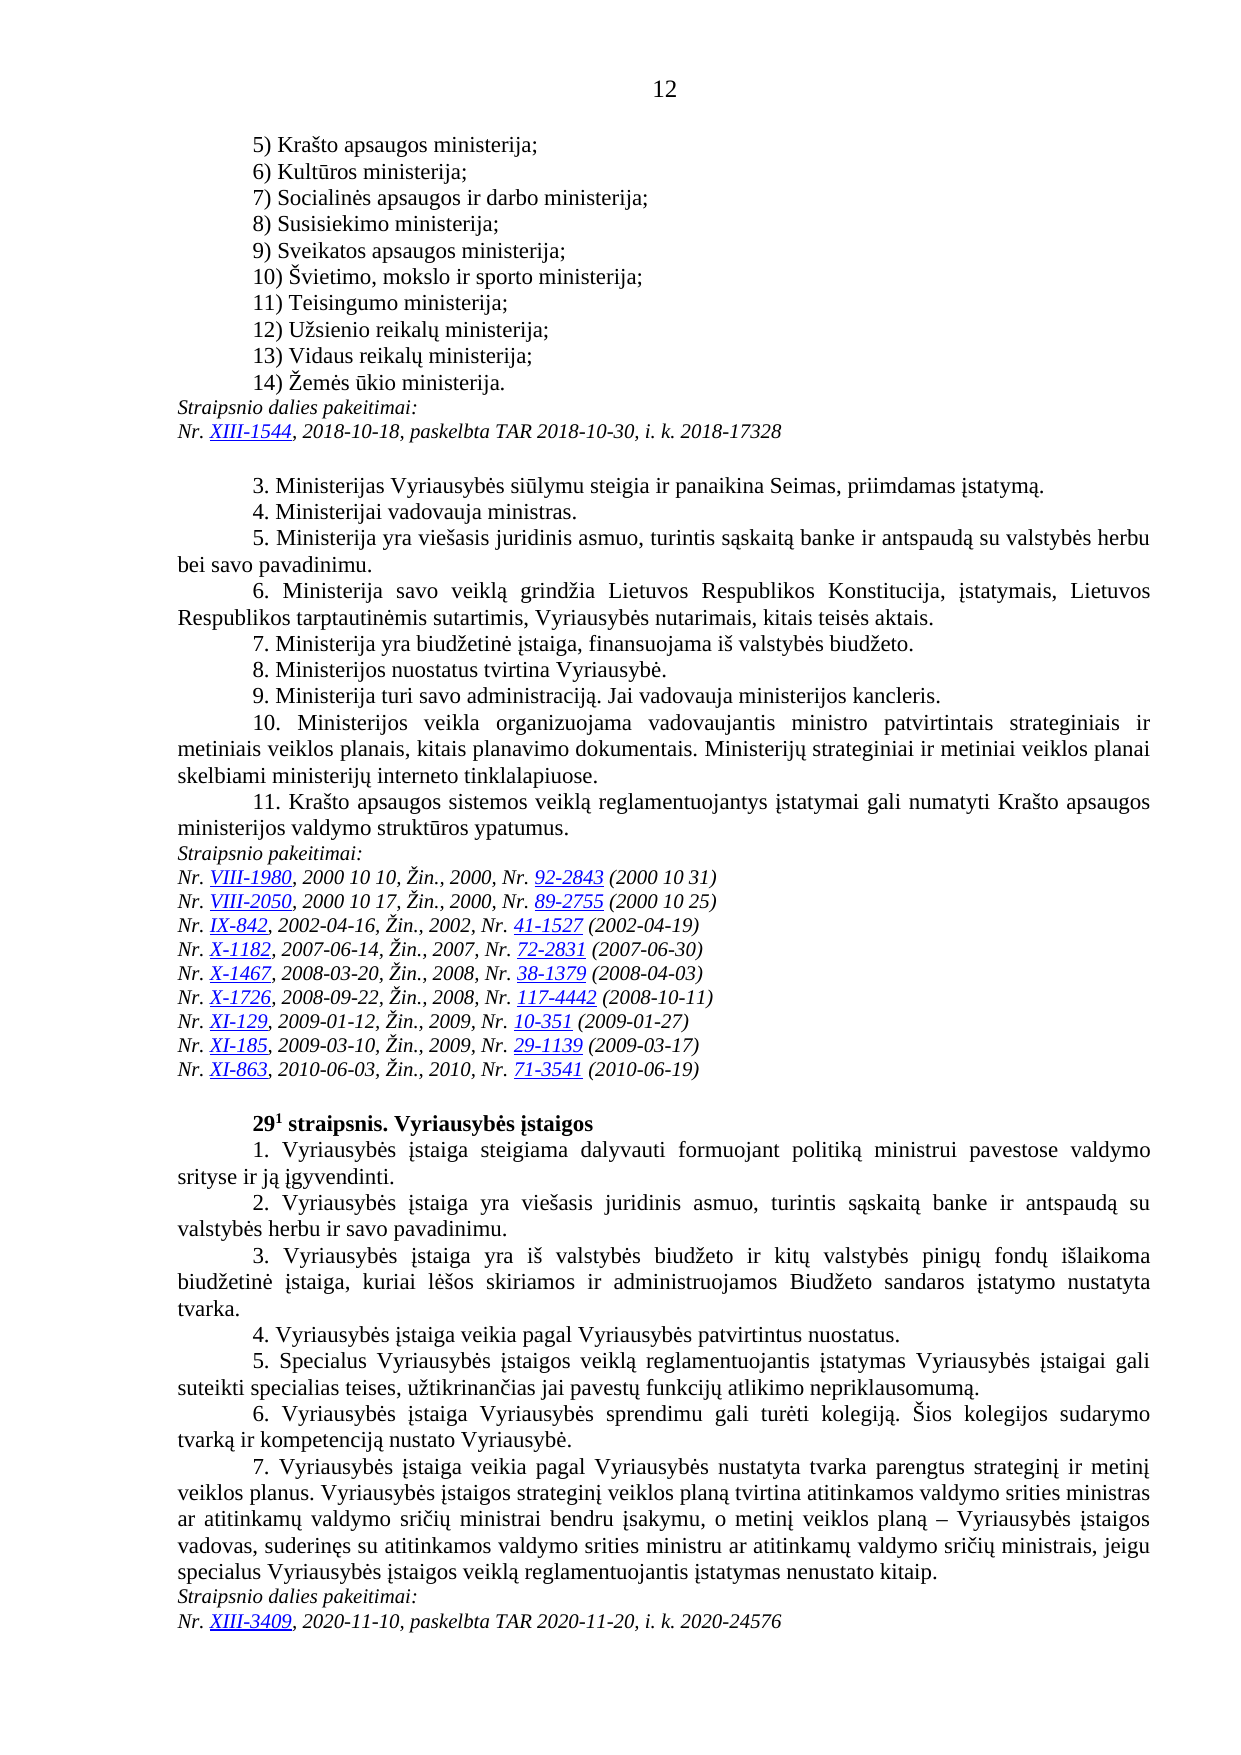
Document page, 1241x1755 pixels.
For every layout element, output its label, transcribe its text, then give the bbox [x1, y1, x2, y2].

text Nr. IX-842, 2002-04-16, Žin., 2002, Nr. 41-1527 (2002-04-19) [177, 913, 1152, 937]
text Straipsnio pakeitimai: [177, 841, 1152, 865]
text Nr. VIII-1980, 2000 10 10, Žin., 2000, Nr. 92-2843 (2000 10 31) [177, 865, 1152, 889]
text 7. Vyriausybės įstaiga veikia pagal Vyriausybės nustatyta tvarka parengtus strateginį ir metinį veiklos planus. Vyriausybės įstaigos strateginį veiklos planą tvirtina atitinkamos valdymo srities ministras ar atitinkamų valdymo sričių ministrai bendru įsakymu, o metinį veiklos planą – Vyriausybės įstaigos vadovas, suderinęs su atitinkamos valdymo srities ministru ar atitinkamų valdymo sričių ministrais, jeigu specialus Vyriausybės įstaigos veiklą reglamentuojantis įstatymas nenustato kitaip. [177, 1453, 1152, 1584]
text 6) Kultūros ministerija; [177, 158, 1152, 184]
text Nr. XI-185, 2009-03-10, Žin., 2009, Nr. 29-1139 (2009-03-17) [177, 1033, 1152, 1057]
text 7) Socialinės apsaugos ir darbo ministerija; [177, 184, 1152, 210]
text Nr. X-1182, 2007-06-14, Žin., 2007, Nr. 72-2831 (2007-06-30) [177, 937, 1152, 961]
text 9) Sveikatos apsaugos ministerija; [177, 237, 1152, 263]
text Straipsnio dalies pakeitimai: [177, 1584, 1152, 1608]
text 5) Krašto apsaugos ministerija; [177, 131, 1152, 158]
text Straipsnio dalies pakeitimai: [177, 395, 1152, 419]
text 8. Ministerijos nuostatus tvirtina Vyriausybė. [177, 656, 1152, 683]
text 5. Ministerija yra viešasis juridinis asmuo, turintis sąskaitą banke ir antspaudą su valstybės herbu bei savo pavadinimu. [177, 524, 1152, 577]
text 6. Vyriausybės įstaiga Vyriausybės sprendimu gali turėti kolegiją. Šios kolegijos sudarymo tvarką ir kompetenciją nustato Vyriausybė. [177, 1400, 1152, 1453]
text 7. Ministerija yra biudžetinė įstaiga, finansuojama iš valstybės biudžeto. [177, 630, 1152, 656]
text 8) Susisiekimo ministerija; [177, 210, 1152, 237]
text Nr. VIII-2050, 2000 10 17, Žin., 2000, Nr. 89-2755 (2000 10 25) [177, 889, 1152, 913]
text 12) Užsienio reikalų ministerija; [177, 316, 1152, 342]
text Nr. XIII-3409, 2020-11-10, paskelbta TAR 2020-11-20, i. k. 2020-24576 [177, 1608, 1152, 1633]
text 10) Švietimo, mokslo ir sporto ministerija; [177, 263, 1152, 289]
text 6. Ministerija savo veiklą grindžia Lietuvos Respublikos Konstitucija, įstatymais, Lietuvos Respublikos tarptautinėmis sutartimis, Vyriausybės nutarimais, kitais teisės aktais. [177, 577, 1152, 630]
text 9. Ministerija turi savo administraciją. Jai vadovauja ministerijos kancleris. [177, 683, 1152, 709]
text 3. Vyriausybės įstaiga yra iš valstybės biudžeto ir kitų valstybės pinigų fondų išlaikoma biudžetinė įstaiga, kuriai lėšos skiriamos ir administruojamos Biudžeto sandaros įstatymo nustatyta tvarka. [177, 1242, 1152, 1321]
text 291 straipsnis. Vyriausybės įstaigos [177, 1110, 1152, 1136]
text 4. Vyriausybės įstaiga veikia pagal Vyriausybės patvirtintus nuostatus. [177, 1321, 1152, 1347]
text 11. Krašto apsaugos sistemos veiklą reglamentuojantys įstatymai gali numatyti Krašto apsaugos ministerijos valdymo struktūros ypatumus. [177, 788, 1152, 841]
text 4. Ministerijai vadovauja ministras. [177, 498, 1152, 524]
text Nr. X-1467, 2008-03-20, Žin., 2008, Nr. 38-1379 (2008-04-03) [177, 961, 1152, 985]
text 13) Vidaus reikalų ministerija; [177, 342, 1152, 368]
text 2. Vyriausybės įstaiga yra viešasis juridinis asmuo, turintis sąskaitą banke ir antspaudą su valstybės herbu ir savo pavadinimu. [177, 1189, 1152, 1242]
text Nr. XI-129, 2009-01-12, Žin., 2009, Nr. 10-351 (2009-01-27) [177, 1009, 1152, 1033]
text 5. Specialus Vyriausybės įstaigos veiklą reglamentuojantis įstatymas Vyriausybės įstaigai gali suteikti specialias teises, užtikrinančias jai pavestų funkcijų atlikimo nepriklausomumą. [177, 1347, 1152, 1400]
text 1. Vyriausybės įstaiga steigiama dalyvauti formuojant politiką ministrui pavestose valdymo srityse ir ją įgyvendinti. [177, 1136, 1152, 1189]
text 11) Teisingumo ministerija; [177, 289, 1152, 316]
text 3. Ministerijas Vyriausybės siūlymu steigia ir panaikina Seimas, priimdamas įstatymą. [177, 472, 1152, 498]
text Nr. XIII-1544, 2018-10-18, paskelbta TAR 2018-10-30, i. k. 2018-17328 [177, 419, 1152, 443]
text 14) Žemės ūkio ministerija. [177, 368, 1152, 395]
text Nr. X-1726, 2008-09-22, Žin., 2008, Nr. 117-4442 (2008-10-11) [177, 985, 1152, 1009]
text 10. Ministerijos veikla organizuojama vadovaujantis ministro patvirtintais strateginiais ir metiniais veiklos planais, kitais planavimo dokumentais. Ministerijų strateginiai ir metiniai veiklos planai skelbiami ministerijų interneto tinklalapiuose. [177, 709, 1152, 788]
text Nr. XI-863, 2010-06-03, Žin., 2010, Nr. 71-3541 (2010-06-19) [177, 1057, 1152, 1081]
